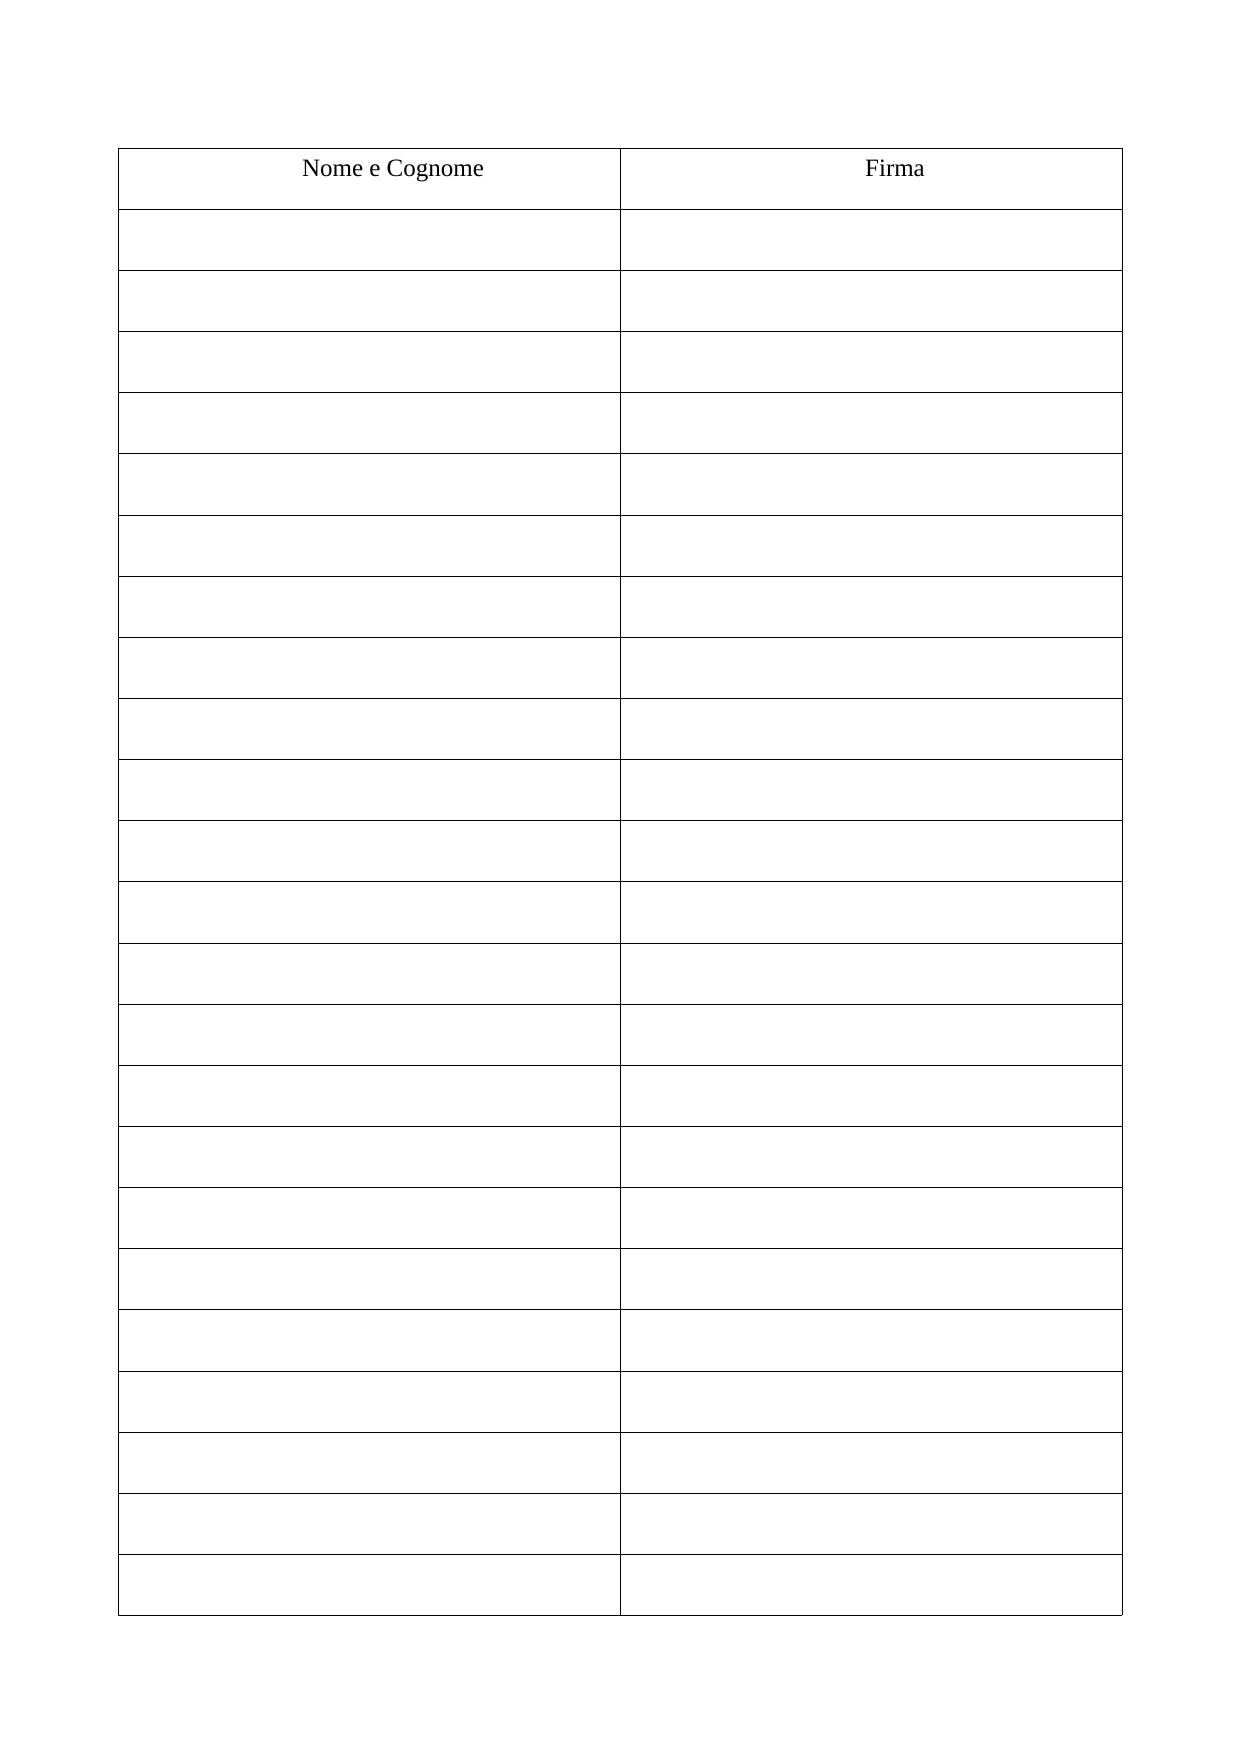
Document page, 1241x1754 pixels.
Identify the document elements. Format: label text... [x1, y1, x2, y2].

table_cell [621, 1249, 1122, 1309]
table_cell [119, 1494, 620, 1554]
table_cell [119, 332, 620, 392]
table_cell [119, 210, 620, 270]
table_cell [621, 577, 1122, 637]
table_cell [621, 393, 1122, 453]
table_cell [119, 577, 620, 637]
table_cell [119, 393, 620, 453]
table_cell [119, 1372, 620, 1432]
table_cell [621, 1310, 1122, 1371]
table_header Firma [621, 149, 1122, 209]
table_cell [119, 1433, 620, 1493]
table_cell [119, 271, 620, 331]
table_cell [621, 882, 1122, 942]
table_cell [119, 516, 620, 576]
table_cell [119, 1249, 620, 1309]
table_cell [621, 1127, 1122, 1187]
table_cell [119, 1310, 620, 1371]
table_cell [621, 1494, 1122, 1554]
table_cell [119, 1127, 620, 1187]
table_cell [119, 760, 620, 820]
table_cell [119, 1555, 620, 1615]
table_cell [119, 821, 620, 881]
table_cell [119, 944, 620, 1004]
table_cell [621, 332, 1122, 392]
table_cell [621, 1372, 1122, 1432]
table_cell [119, 1188, 620, 1248]
table_cell [119, 454, 620, 514]
table_cell [621, 760, 1122, 820]
table_cell [621, 1188, 1122, 1248]
table_cell [119, 882, 620, 942]
table_cell [621, 1555, 1122, 1615]
table_header Nome e Cognome [119, 149, 620, 209]
table_cell [621, 271, 1122, 331]
table_cell [621, 638, 1122, 698]
table_cell [119, 1066, 620, 1126]
table_cell [621, 210, 1122, 270]
table_cell [621, 1005, 1122, 1065]
table_cell [621, 699, 1122, 759]
table_cell [621, 944, 1122, 1004]
table_cell [621, 454, 1122, 514]
table_cell [621, 821, 1122, 881]
table_cell [621, 1433, 1122, 1493]
table_cell [621, 516, 1122, 576]
table_cell [119, 1005, 620, 1065]
table_cell [621, 1066, 1122, 1126]
table_cell [119, 638, 620, 698]
table_cell [119, 699, 620, 759]
